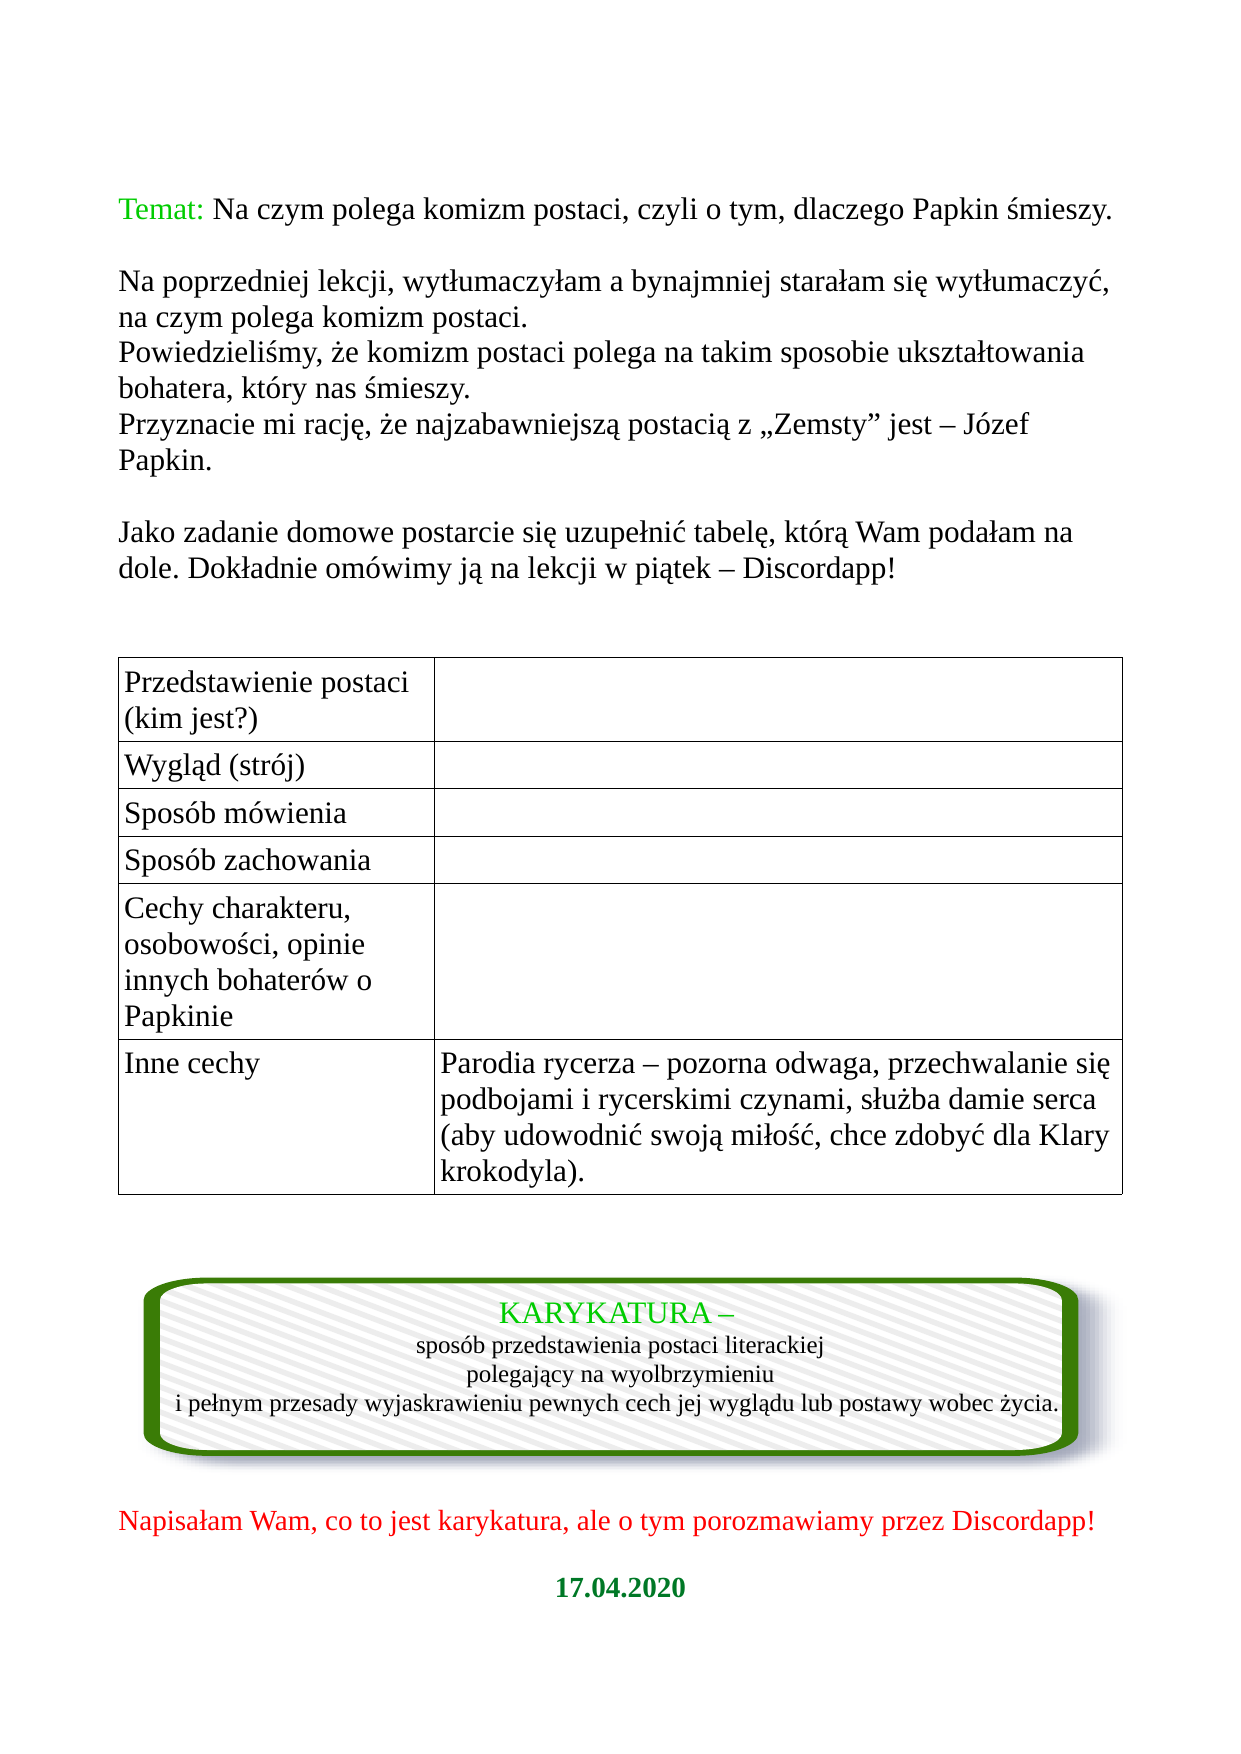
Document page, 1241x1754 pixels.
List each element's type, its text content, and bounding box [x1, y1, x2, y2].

table_cell Parodia rycerza – pozorna odwaga, przechwalanie się podbojami i rycerskimi czynami, służba damie serca (aby udowodnić swoją miłość, chce zdobyć dla Klary krokodyla). [435, 1040, 1122, 1194]
text Temat: Na czym polega komizm postaci, czyli o tym, dlaczego Papkin śmieszy. [118, 190, 1122, 226]
text Na poprzedniej lekcji, wytłumaczyłam a bynajmniej starałam się wytłumaczyć, na czym polega komizm postaci. [118, 262, 1122, 334]
text KARYKATURA – [118, 1294, 145, 1330]
text Jako zadanie domowe postarcie się uzupełnić tabelę, którą Wam podałam na dole. Dokładnie omówimy ją na lekcji w piątek – Discordapp! [118, 513, 1122, 585]
table_cell Inne cechy [119, 1040, 434, 1194]
text 17.04.2020 [118, 1570, 1122, 1603]
table_cell [435, 837, 1122, 883]
text polegający na wyolbrzymieniu [118, 1359, 143, 1388]
table_cell [435, 742, 1122, 788]
table_cell Sposób mówienia [119, 789, 434, 836]
text Napisałam Wam, co to jest karykatura, ale o tym porozmawiamy przez Discordapp! [118, 1503, 1122, 1536]
table_header Przedstawienie postaci (kim jest?) [119, 658, 434, 741]
table_cell [435, 789, 1122, 836]
text Przyznacie mi rację, że najzabawniejszą postacią z „Zemsty” jest – Józef Papkin. [118, 406, 1122, 477]
text KARYKATURA – [1107, 1294, 1122, 1330]
table_header [435, 658, 1122, 741]
table_cell Wygląd (strój) [119, 742, 434, 788]
text Powiedzieliśmy, że komizm postaci polega na takim sposobie ukształtowania bohatera, który nas śmieszy. [118, 334, 1122, 406]
table_cell [435, 884, 1122, 1038]
table_cell Cechy charakteru, osobowości, opinie innych bohaterów o Papkinie [119, 884, 434, 1038]
table_cell Sposób zachowania [119, 837, 434, 883]
